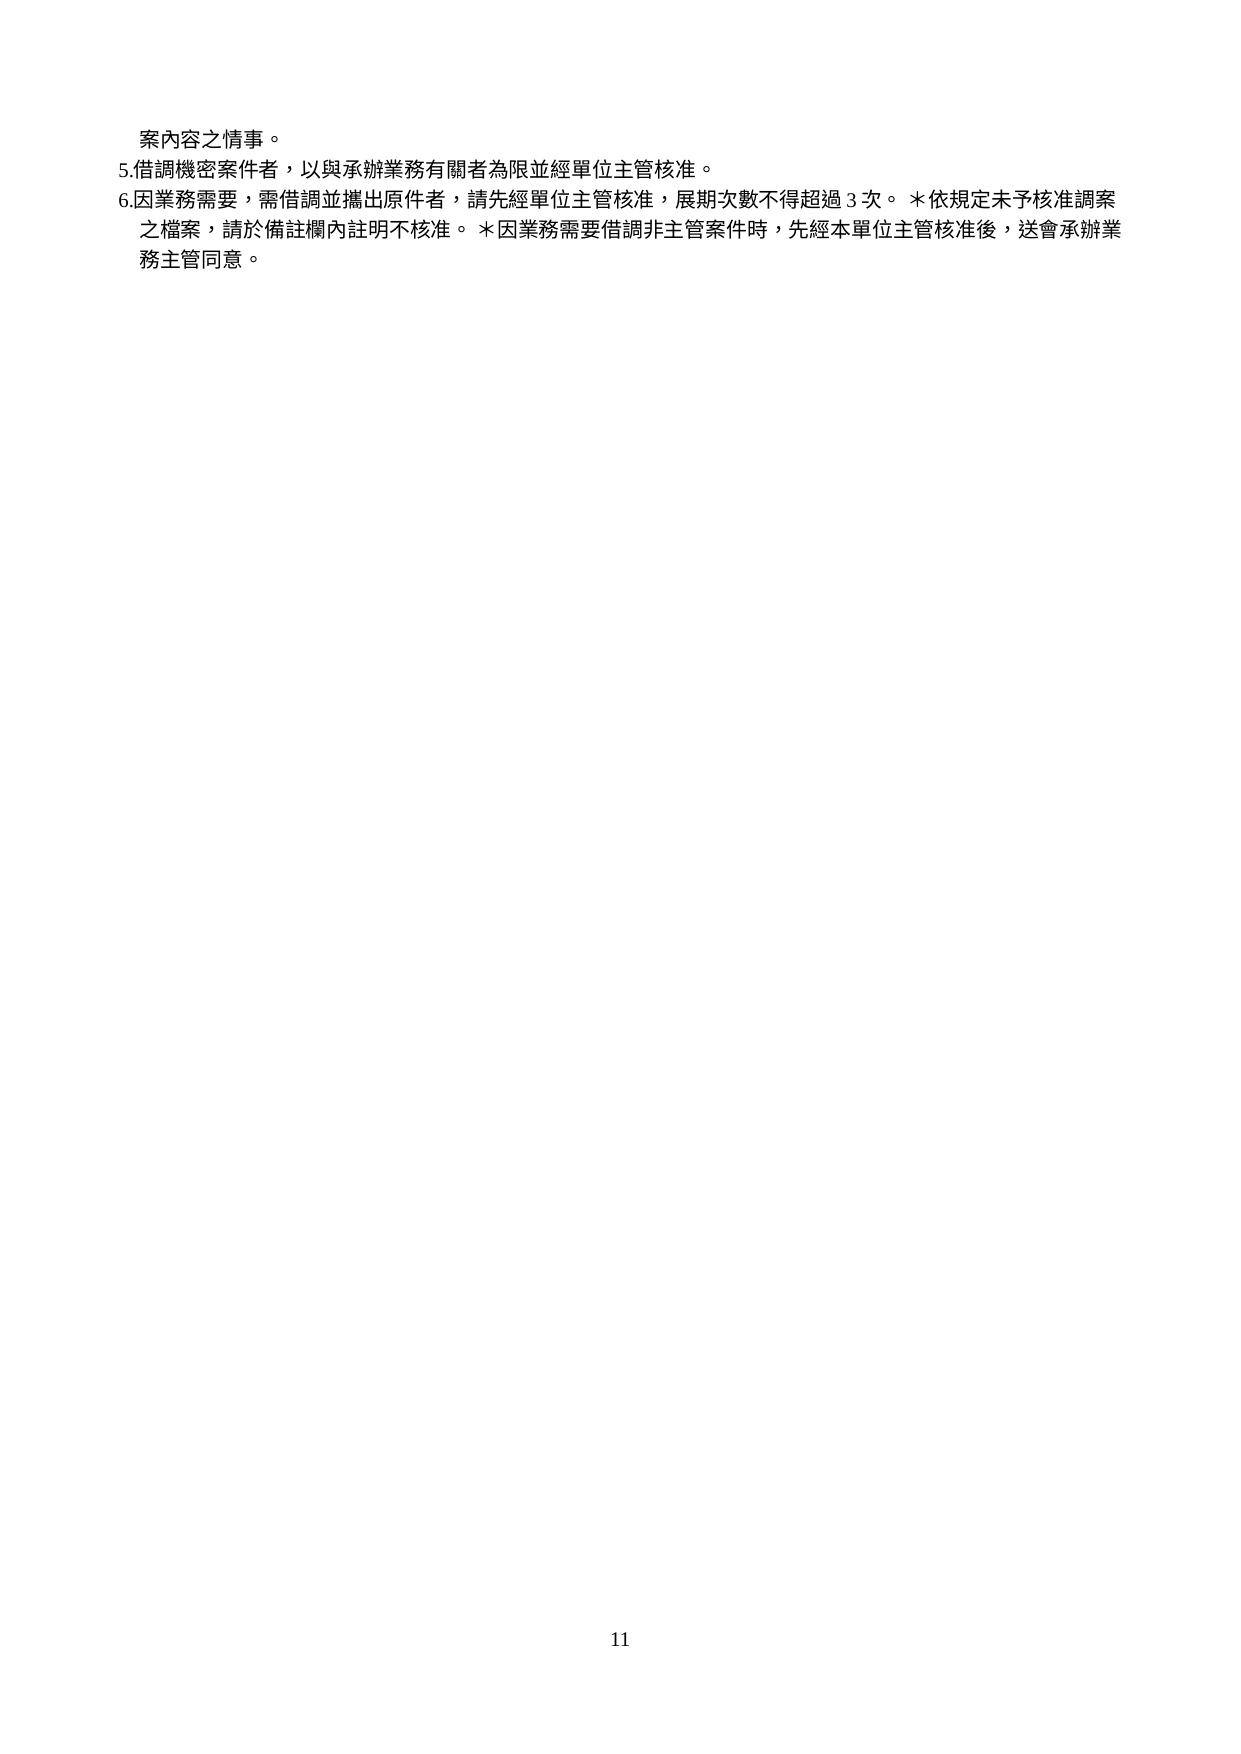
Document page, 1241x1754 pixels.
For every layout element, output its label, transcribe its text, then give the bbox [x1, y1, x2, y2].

text 5.借調機密案件者，以與承辦業務有關者為限並經單位主管核准。 [118, 153, 1122, 183]
text 6.因業務需要，需借調並攜出原件者，請先經單位主管核准，展期次數不得超過3次。 ＊依規定未予核准調案之檔案，請於備註欄內註明不核准。 ＊因業務需要借調非主管案件時，先經本單位主管核准後，送會承辦業務主管同意。 [118, 183, 1122, 274]
text 案內容之情事。 [118, 123, 1122, 153]
